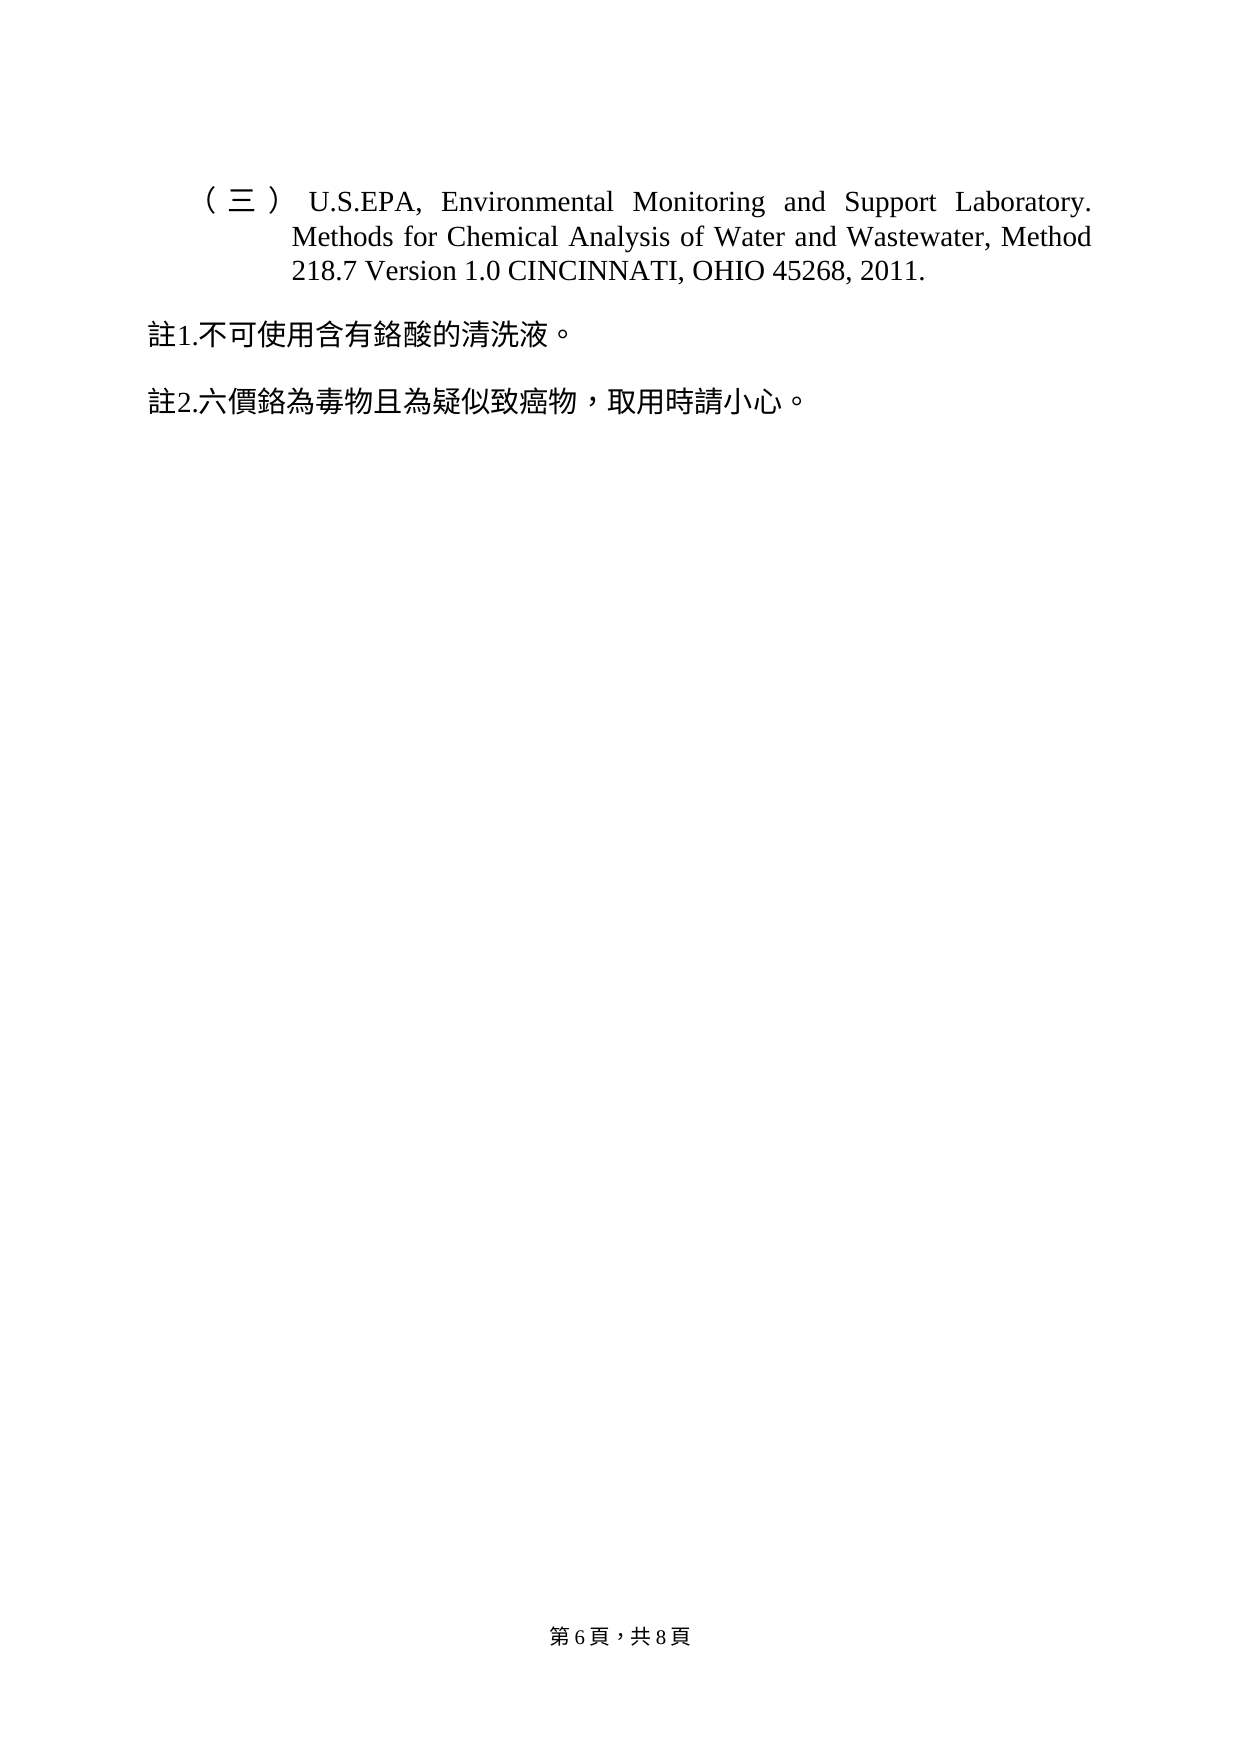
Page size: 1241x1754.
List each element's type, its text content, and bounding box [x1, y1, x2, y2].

text （三）U.S.EPA, Environmental Monitoring and Support Laboratory. Methods for Chemical Analysis of Water and Wastewater, Method 218.7 Version 1.0 CINCINNATI, OHIO 45268, 2011. [187, 177, 1092, 287]
text 註1.不可使用含有鉻酸的清洗液。 [148, 312, 1092, 354]
text 註2.六價鉻為毒物且為疑似致癌物，取用時請小心。 [148, 379, 1092, 421]
